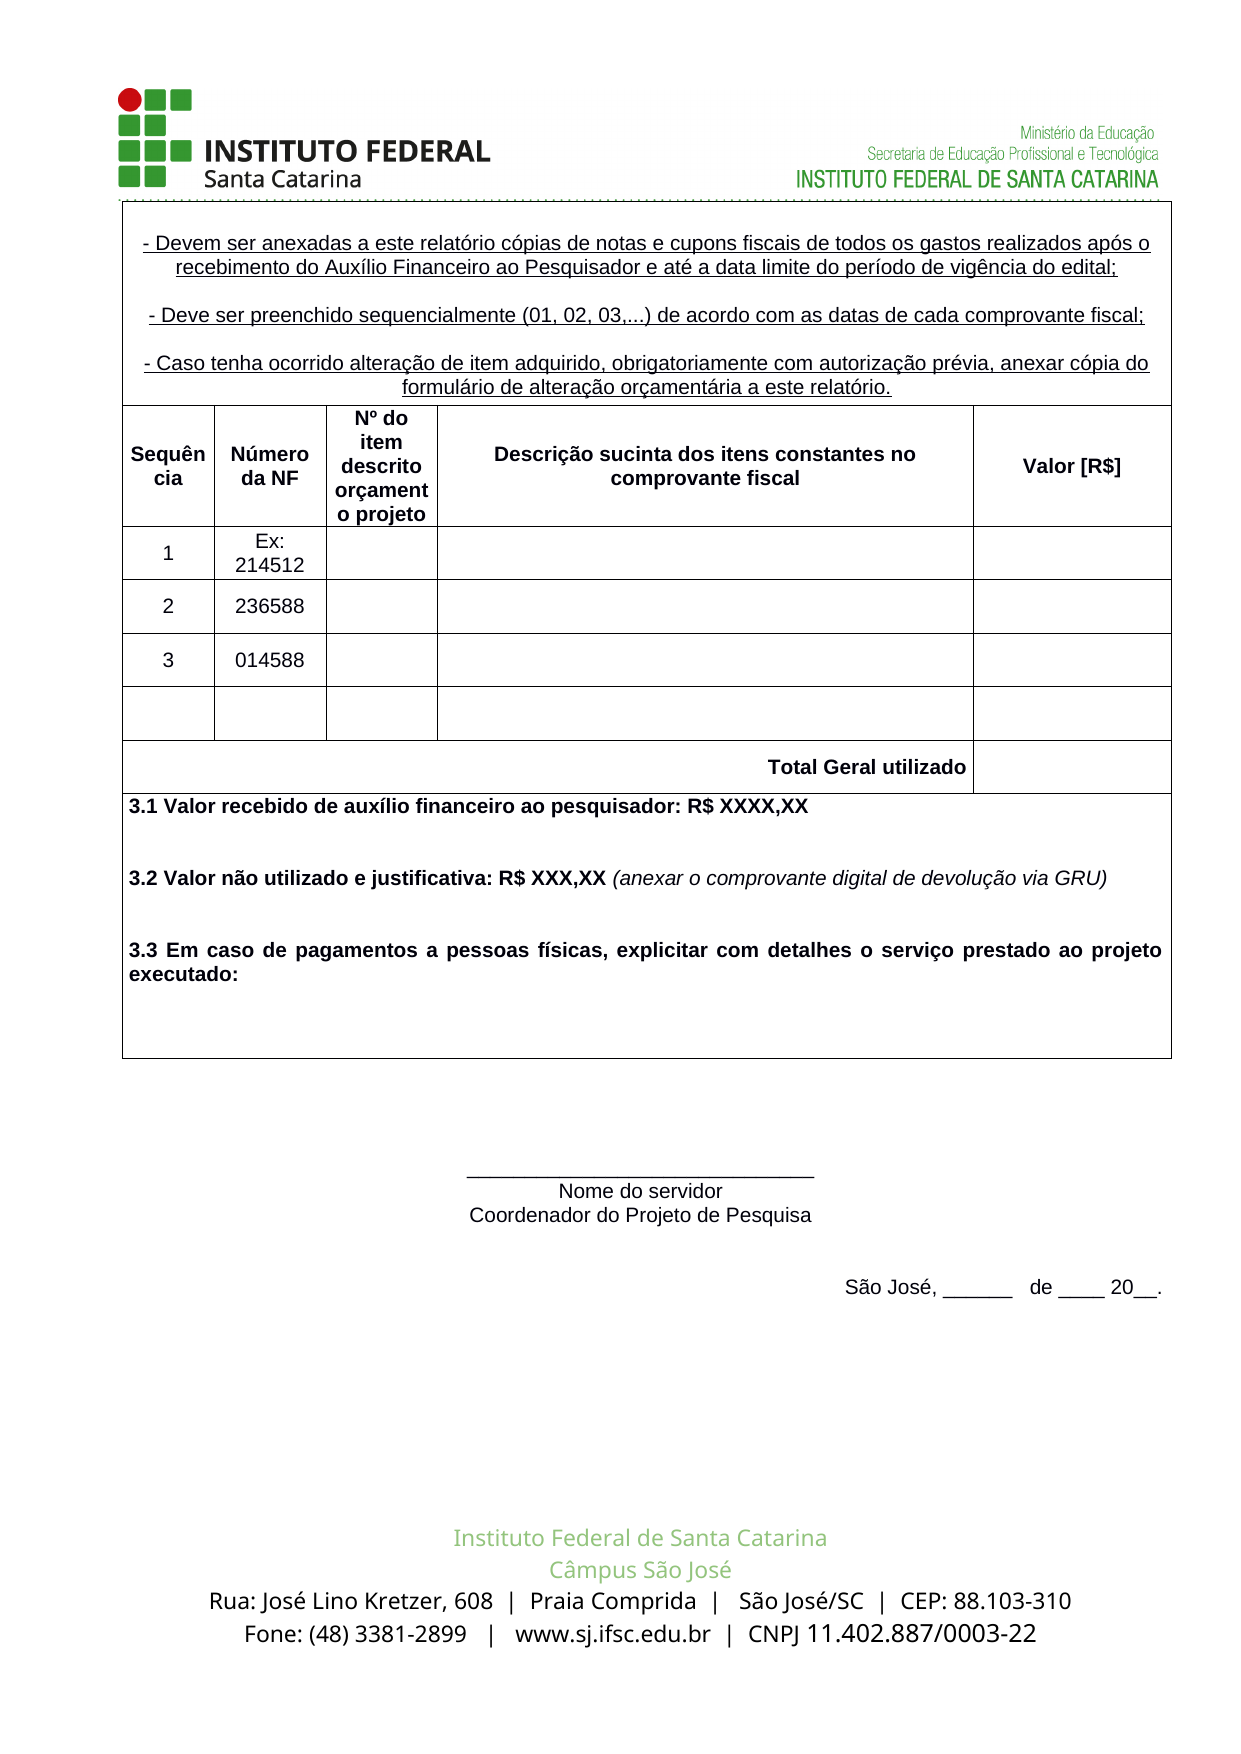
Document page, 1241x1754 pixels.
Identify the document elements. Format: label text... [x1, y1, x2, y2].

table_cell Nº do item descrito orçamento projeto [327, 406, 437, 526]
table_cell [974, 527, 1171, 579]
table_cell Valor [R$] [974, 406, 1171, 526]
table_header - Devem ser anexadas a este relatório cópias de notas e cupons fiscais de todos os gastos realizados após o recebimento do Auxílio Financeiro ao Pesquisador e até a data limite do período de vigência do edital; - Deve ser preenchido sequencialmente (01, 02, 03,...) de acordo com as datas de cada comprovante fiscal; - Caso tenha ocorrido alteração de item adquirido, obrigatoriamente com autorização prévia, anexar cópia do formulário de alteração orçamentária a este relatório. [123, 202, 1171, 405]
table_cell [123, 687, 214, 740]
table_cell [438, 527, 973, 579]
table_cell [438, 687, 973, 740]
table_cell 014588 [215, 634, 326, 686]
text São José, ______ de ____ 20__. [118, 1274, 1163, 1298]
table_cell 2 [123, 580, 214, 633]
table_cell 3.1 Valor recebido de auxílio financeiro ao pesquisador: R$ XXXX,XX 3.2 Valor não utilizado e justificativa: R$ XXX,XX (anexar o comprovante digital de devolução via GRU) 3.3 Em caso de pagamentos a pessoas físicas, explicitar com detalhes o serviço prestado ao projeto executado: [123, 794, 1171, 1058]
table_cell Sequência [123, 406, 214, 526]
table_cell [327, 634, 437, 686]
table_cell [327, 527, 437, 579]
table_cell Total Geral utilizado [123, 741, 973, 793]
picture [118, 88, 1163, 201]
table_cell [327, 687, 437, 740]
table_cell [974, 634, 1171, 686]
table_cell Número da NF [215, 406, 326, 526]
table_cell 236588 [215, 580, 326, 633]
text ______________________________ [118, 1155, 1163, 1179]
text Coordenador do Projeto de Pesquisa [118, 1203, 1163, 1227]
table_cell [438, 634, 973, 686]
table_cell 1 [123, 527, 214, 579]
table_cell Ex: 214512 [215, 527, 326, 579]
text Nome do servidor [118, 1179, 1163, 1203]
table_cell [215, 687, 326, 740]
table_cell [974, 687, 1171, 740]
table_cell [438, 580, 973, 633]
table_cell [974, 741, 1171, 793]
table_cell 3 [123, 634, 214, 686]
table_cell [327, 580, 437, 633]
table_cell [974, 580, 1171, 633]
table_cell Descrição sucinta dos itens constantes no comprovante fiscal [438, 406, 973, 526]
